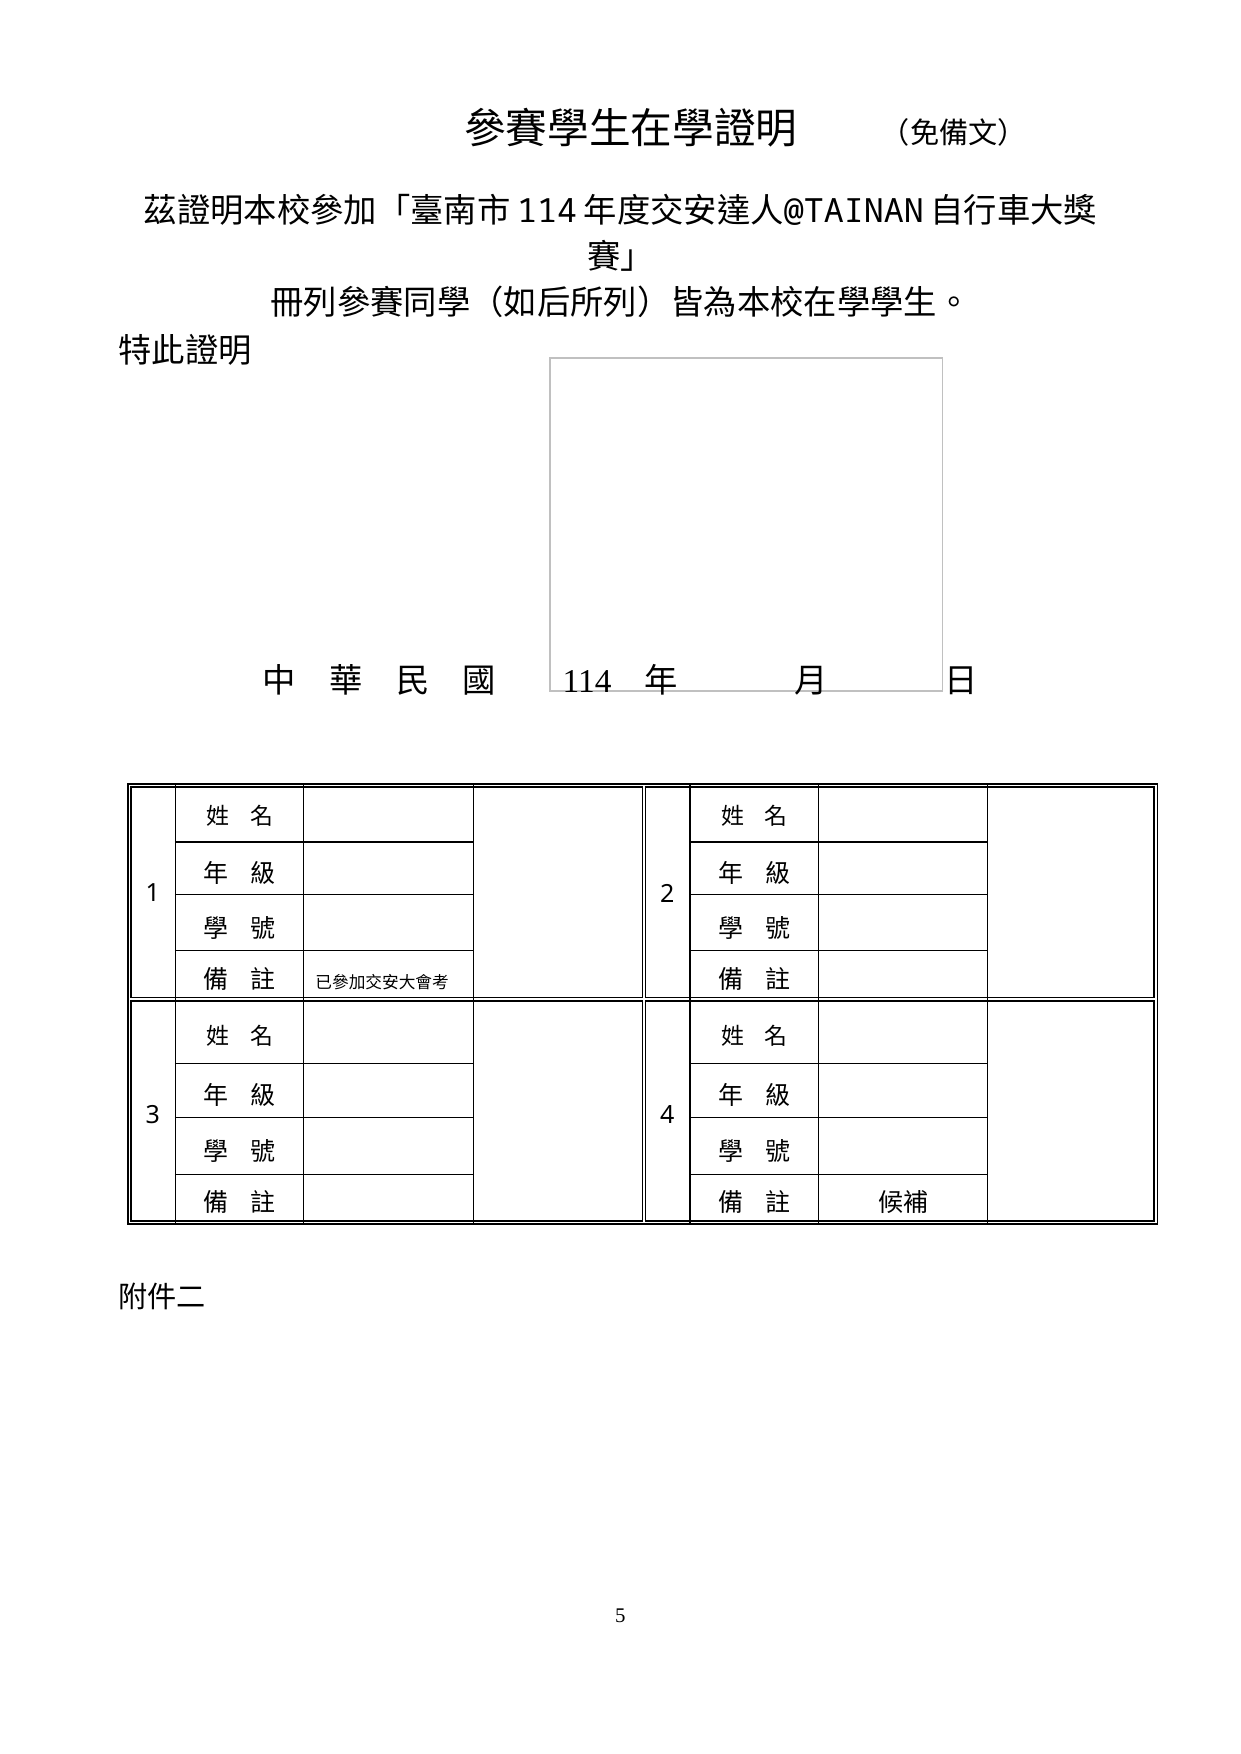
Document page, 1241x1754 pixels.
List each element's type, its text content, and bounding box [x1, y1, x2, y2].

table_cell 備 註 [176, 951, 303, 997]
table_cell 學 號 [176, 1118, 303, 1173]
table_cell [819, 951, 987, 997]
table_header [474, 788, 642, 997]
table_cell 年 級 [691, 843, 818, 894]
table_header 2 [646, 788, 689, 997]
table_cell 學 號 [691, 895, 818, 950]
table_cell 備 註 [691, 1175, 818, 1220]
table_header 姓 名 [691, 788, 818, 841]
table_cell [988, 1002, 1153, 1220]
table_cell 備 註 [691, 951, 818, 997]
table_header [988, 788, 1153, 997]
table_cell [819, 1064, 987, 1117]
table_cell [819, 843, 987, 894]
table_cell 已參加交安大會考 [304, 951, 473, 997]
text 冊列參賽同學（如后所列）皆為本校在學學生。 [118, 278, 1122, 324]
table_cell [819, 895, 987, 950]
table_cell [304, 1175, 473, 1220]
table_cell 年 級 [691, 1064, 818, 1117]
table_header 姓 名 [176, 788, 303, 841]
table_cell [304, 1002, 473, 1063]
table_cell 年 級 [176, 1064, 303, 1117]
table_cell 4 [646, 1002, 689, 1220]
table_cell 3 [132, 1002, 175, 1220]
text 中 華 民 國 114 年 月 日 [118, 653, 1122, 702]
table_cell 姓 名 [691, 1002, 818, 1063]
table_cell [304, 1118, 473, 1173]
text 特此證明 [118, 324, 1122, 372]
text 附件二 [118, 1253, 1122, 1316]
table_cell 備 註 [176, 1175, 303, 1220]
text 茲證明本校參加「臺南市114年度交安達人@TAINAN自行車大獎賽」 [118, 186, 1122, 278]
table_header 1 [132, 788, 175, 997]
table_header [304, 788, 473, 841]
table_cell 學 號 [691, 1118, 818, 1173]
table_cell [819, 1002, 987, 1063]
table_cell [304, 895, 473, 950]
table_header [819, 788, 987, 841]
text [551, 359, 942, 690]
table_cell [304, 1064, 473, 1117]
text 參賽學生在學證明 （免備文） [118, 96, 1122, 156]
table_cell 姓 名 [176, 1002, 303, 1063]
table_cell [304, 843, 473, 894]
table_cell [474, 1002, 642, 1220]
table_cell 候補 [819, 1175, 987, 1220]
table_cell 學 號 [176, 895, 303, 950]
table_cell 年 級 [176, 843, 303, 894]
table_cell [819, 1118, 987, 1173]
